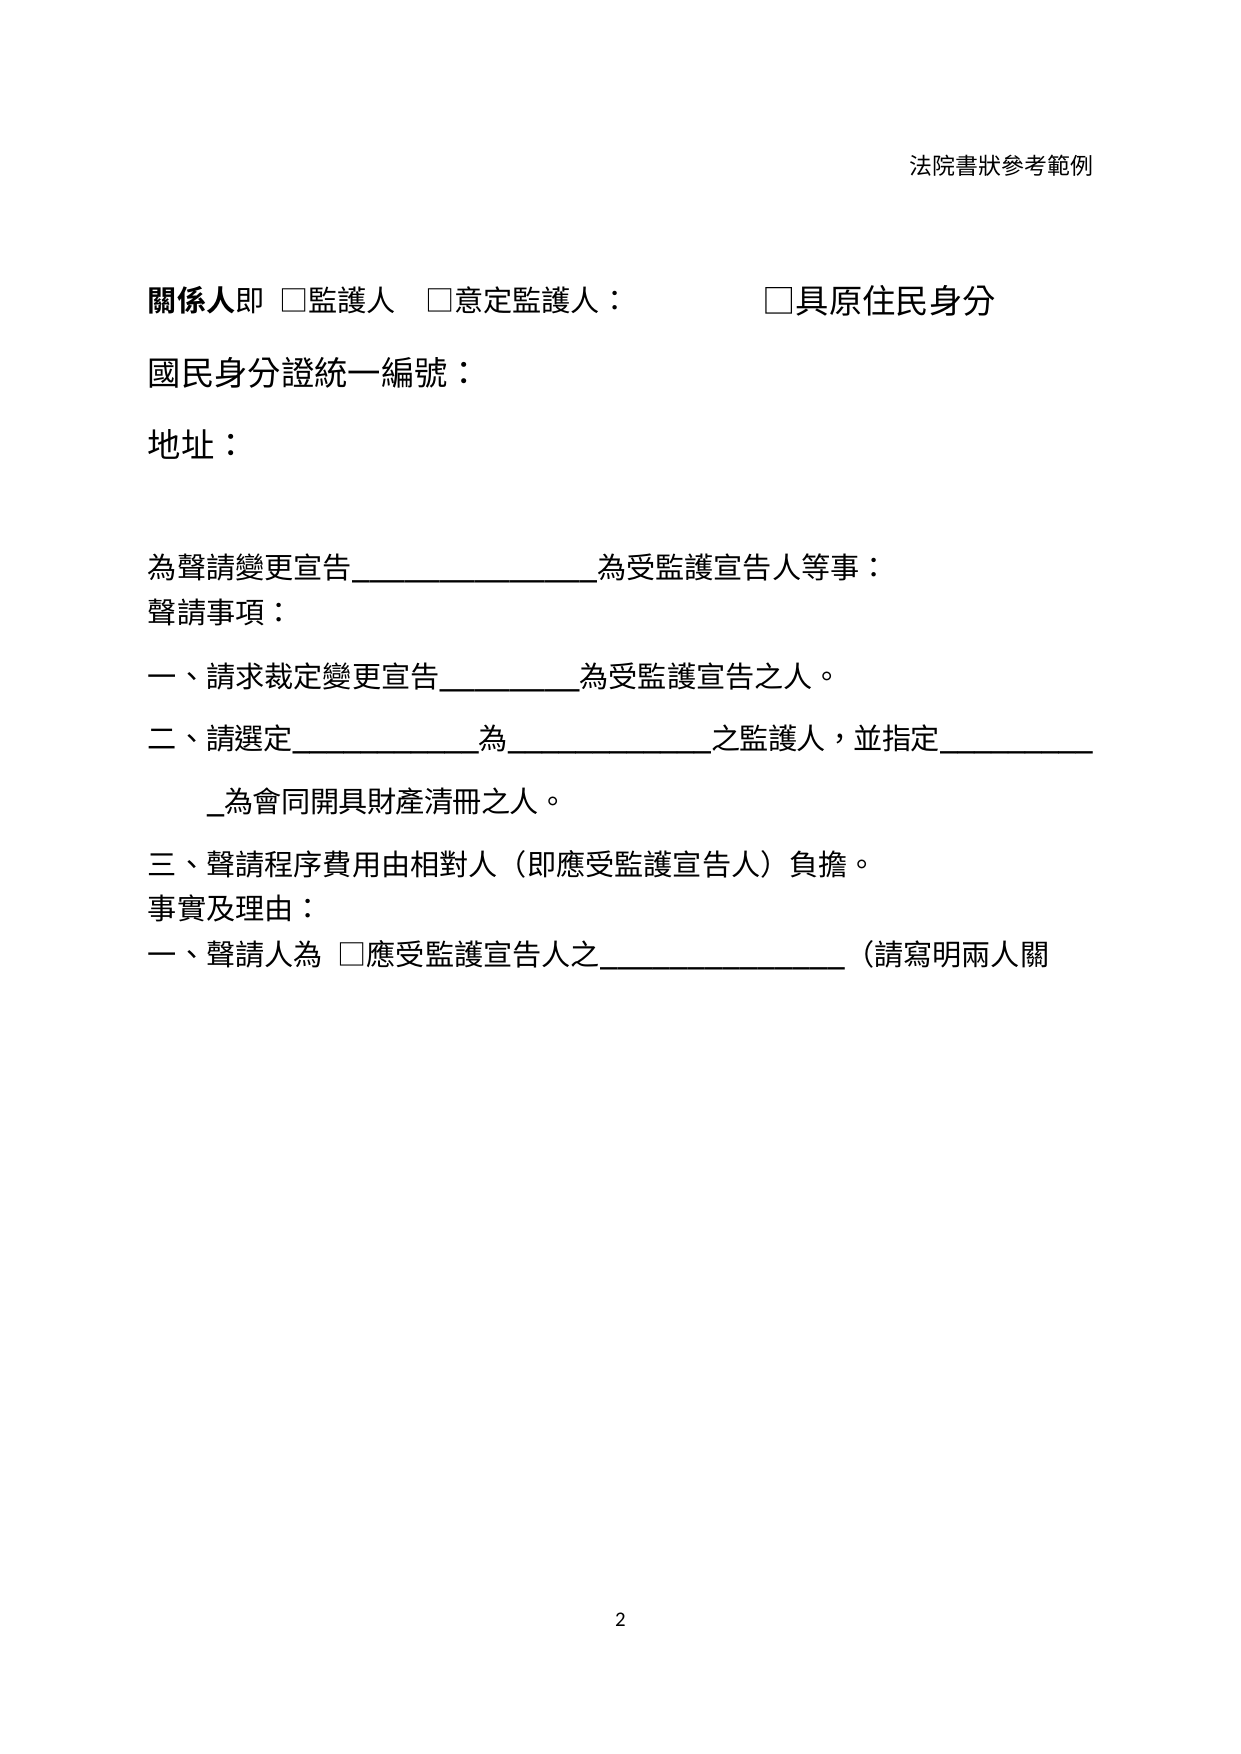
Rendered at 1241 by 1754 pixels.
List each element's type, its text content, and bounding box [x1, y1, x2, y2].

text 國民身分證統一編號： [148, 347, 1092, 395]
text 聲請事項： [148, 587, 1092, 633]
text 一、請求裁定變更宣告________為受監護宣告之人。 [148, 633, 1092, 696]
text 事實及理由： [148, 883, 1092, 929]
text 關係人即 □監護人 □意定監護人： □具原住民身分 [148, 274, 1092, 323]
text 三、聲請程序費用由相對人（即應受監護宣告人）負擔。 [148, 821, 1092, 883]
text 一、聲請人為 □應受監護宣告人之______________（請寫明兩人關 [148, 929, 1092, 975]
text 地址： [148, 419, 1092, 467]
text 二、請選定___________為____________之監護人，並指定__________為會同開具財產清冊之人。 [148, 696, 1092, 821]
text 為聲請變更宣告______________為受監護宣告人等事： [148, 541, 1092, 587]
